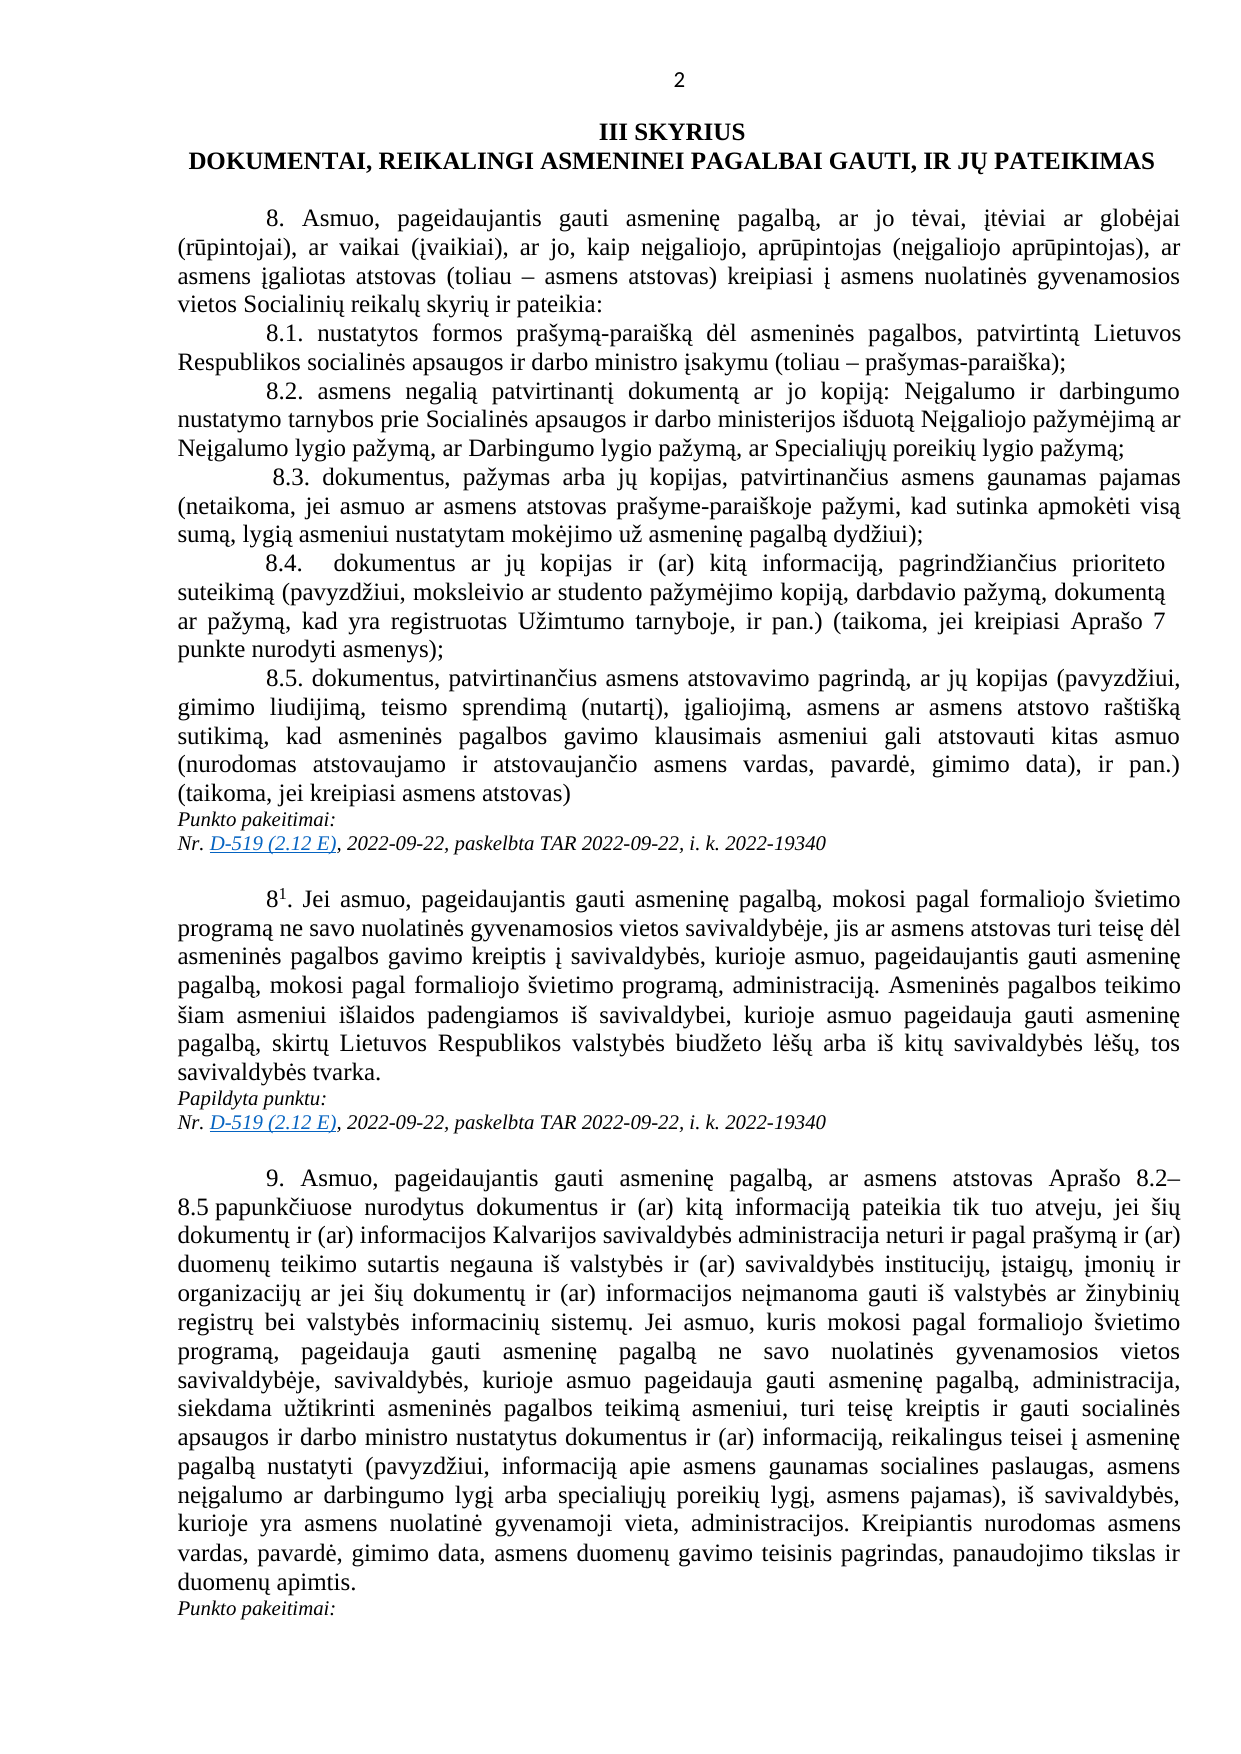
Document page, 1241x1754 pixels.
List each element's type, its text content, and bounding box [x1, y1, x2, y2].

text Nr. D-519 (2.12 E), 2022-09-22, paskelbta TAR 2022-09-22, i. k. 2022-19340 [177, 1110, 1181, 1134]
text 8.1. nustatytos formos prašymą-paraišką dėl asmeninės pagalbos, patvirtintą Lietuvos Respublikos socialinės apsaugos ir darbo ministro įsakymu (toliau – prašymas-paraiška); [177, 318, 1181, 376]
text DOKUMENTAI, REIKALINGI ASMENINEI PAGALBAI GAUTI, IR JŲ PATEIKIMAS [177, 146, 1167, 174]
text 8. Asmuo, pageidaujantis gauti asmeninę pagalbą, ar jo tėvai, įtėviai ar globėjai (rūpintojai), ar vaikai (įvaikiai), ar jo, kaip neįgaliojo, aprūpintojas (neįgaliojo aprūpintojas), ar asmens įgaliotas atstovas (toliau – asmens atstovas) kreipiasi į asmens nuolatinės gyvenamosios vietos Socialinių reikalų skyrių ir pateikia: [177, 203, 1181, 318]
text III SKYRIUS [177, 117, 1167, 146]
text Punkto pakeitimai: [177, 807, 1181, 831]
text 9. Asmuo, pageidaujantis gauti asmeninę pagalbą, ar asmens atstovas Aprašo 8.2–8.5 papunkčiuose nurodytus dokumentus ir (ar) kitą informaciją pateikia tik tuo atveju, jei šių dokumentų ir (ar) informacijos Kalvarijos savivaldybės administracija neturi ir pagal prašymą ir (ar) duomenų teikimo sutartis negauna iš valstybės ir (ar) savivaldybės institucijų, įstaigų, įmonių ir organizacijų ar jei šių dokumentų ir (ar) informacijos neįmanoma gauti iš valstybės ar žinybinių registrų bei valstybės informacinių sistemų. Jei asmuo, kuris mokosi pagal formaliojo švietimo programą, pageidauja gauti asmeninę pagalbą ne savo nuolatinės gyvenamosios vietos savivaldybėje, savivaldybės, kurioje asmuo pageidauja gauti asmeninę pagalbą, administracija, siekdama užtikrinti asmeninės pagalbos teikimą asmeniui, turi teisę kreiptis ir gauti socialinės apsaugos ir darbo ministro nustatytus dokumentus ir (ar) informaciją, reikalingus teisei į asmeninę pagalbą nustatyti (pavyzdžiui, informaciją apie asmens gaunamas socialines paslaugas, asmens neįgalumo ar darbingumo lygį arba specialiųjų poreikių lygį, asmens pajamas), iš savivaldybės, kurioje yra asmens nuolatinė gyvenamoji vieta, administracijos. Kreipiantis nurodomas asmens vardas, pavardė, gimimo data, asmens duomenų gavimo teisinis pagrindas, panaudojimo tikslas ir duomenų apimtis. [177, 1163, 1181, 1596]
text 8.4. dokumentus ar jų kopijas ir (ar) kitą informaciją, pagrindžiančius prioriteto suteikimą (pavyzdžiui, moksleivio ar studento pažymėjimo kopiją, darbdavio pažymą, dokumentą ar pažymą, kad yra registruotas Užimtumo tarnyboje, ir pan.) (taikoma, jei kreipiasi Aprašo 7 punkte nurodyti asmenys); [177, 548, 1167, 663]
text Punkto pakeitimai: [177, 1596, 1181, 1619]
text Nr. D-519 (2.12 E), 2022-09-22, paskelbta TAR 2022-09-22, i. k. 2022-19340 [177, 831, 1181, 855]
text 8.5. dokumentus, patvirtinančius asmens atstovavimo pagrindą, ar jų kopijas (pavyzdžiui, gimimo liudijimą, teismo sprendimą (nutartį), įgaliojimą, asmens ar asmens atstovo raštišką sutikimą, kad asmeninės pagalbos gavimo klausimais asmeniui gali atstovauti kitas asmuo (nurodomas atstovaujamo ir atstovaujančio asmens vardas, pavardė, gimimo data), ir pan.) (taikoma, jei kreipiasi asmens atstovas) [177, 663, 1181, 807]
text 8.2. asmens negalią patvirtinantį dokumentą ar jo kopiją: Neįgalumo ir darbingumo nustatymo tarnybos prie Socialinės apsaugos ir darbo ministerijos išduotą Neįgaliojo pažymėjimą ar Neįgalumo lygio pažymą, ar Darbingumo lygio pažymą, ar Specialiųjų poreikių lygio pažymą; [177, 376, 1181, 462]
text Papildyta punktu: [177, 1086, 1181, 1110]
text 81. Jei asmuo, pageidaujantis gauti asmeninę pagalbą, mokosi pagal formaliojo švietimo programą ne savo nuolatinės gyvenamosios vietos savivaldybėje, jis ar asmens atstovas turi teisę dėl asmeninės pagalbos gavimo kreiptis į savivaldybės, kurioje asmuo, pageidaujantis gauti asmeninę pagalbą, mokosi pagal formaliojo švietimo programą, administraciją. Asmeninės pagalbos teikimo šiam asmeniui išlaidos padengiamos iš savivaldybei, kurioje asmuo pageidauja gauti asmeninę pagalbą, skirtų Lietuvos Respublikos valstybės biudžeto lėšų arba iš kitų savivaldybės lėšų, tos savivaldybės tvarka. [177, 884, 1181, 1086]
text 8.3. dokumentus, pažymas arba jų kopijas, patvirtinančius asmens gaunamas pajamas (netaikoma, jei asmuo ar asmens atstovas prašyme-paraiškoje pažymi, kad sutinka apmokėti visą sumą, lygią asmeniui nustatytam mokėjimo už asmeninę pagalbą dydžiui); [177, 462, 1181, 548]
